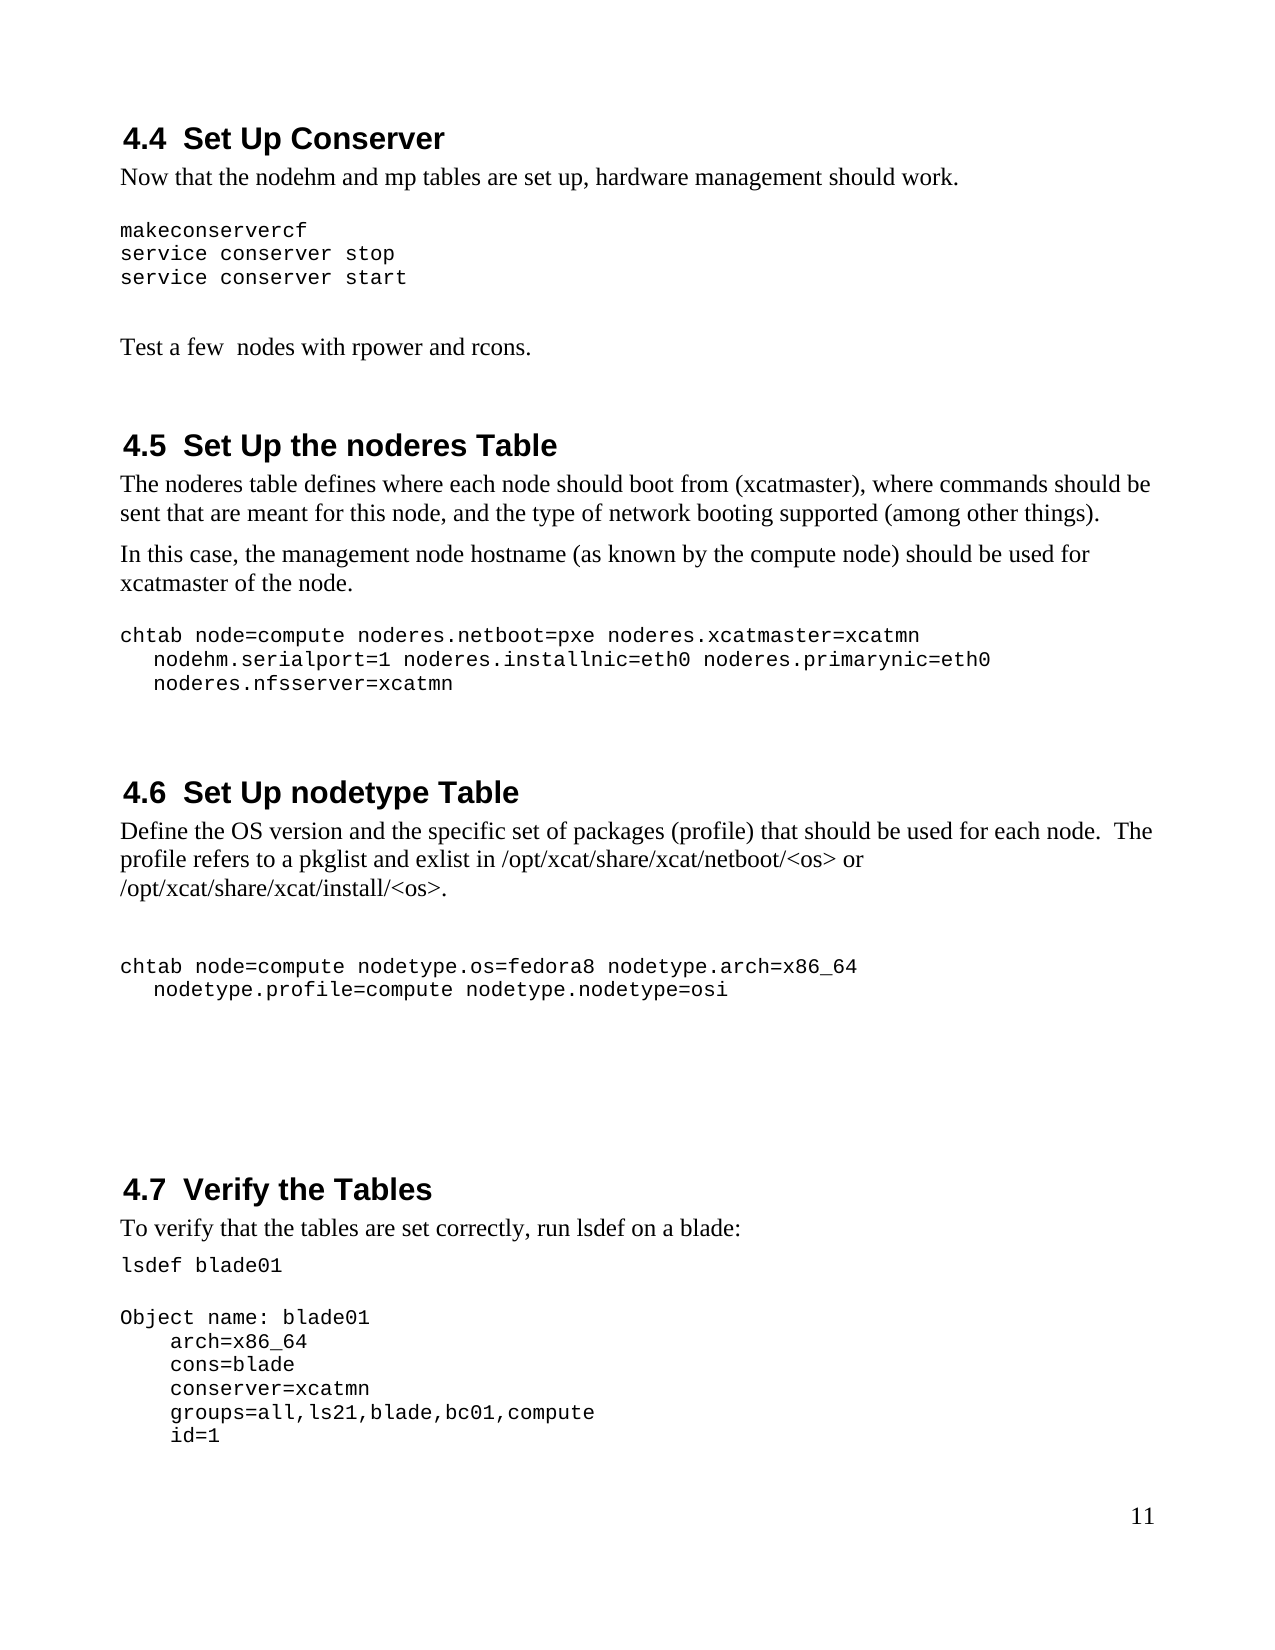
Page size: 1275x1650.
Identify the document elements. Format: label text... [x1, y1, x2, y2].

text groups=all,ls21,blade,bc01,compute [120, 1402, 1155, 1425]
text Define the OS version and the specific set of packages (profile) that should be used for each node. The profile refers to a pkglist and exlist in /opt/xcat/share/xcat/netboot/<os> or /opt/xcat/share/xcat/install/<os>. [120, 816, 1155, 902]
subtitle Set Up nodetype Table [123, 774, 1155, 809]
text makeconservercf [120, 220, 1155, 243]
text To verify that the tables are set correctly, run lsdef on a blade: [120, 1213, 1155, 1242]
text id=1 [120, 1425, 1155, 1449]
text chtab node=compute noderes.netboot=pxe noderes.xcatmaster=xcatmn nodehm.serialport=1 noderes.installnic=eth0 noderes.primarynic=eth0 noderes.nfsserver=xcatmn [120, 625, 1155, 696]
text In this case, the management node hostname (as known by the compute node) should be used for xcatmaster of the node. [120, 539, 1155, 597]
text Test a few nodes with rpower and rcons. [120, 332, 1155, 361]
text conserver=xcatmn [120, 1378, 1155, 1402]
text chtab node=compute nodetype.os=fedora8 nodetype.arch=x86_64 nodetype.profile=compute nodetype.nodetype=osi [120, 956, 1155, 1003]
text service conserver stop [120, 243, 1155, 267]
subtitle Verify the Tables [123, 1171, 1155, 1207]
text service conserver start [120, 267, 1155, 291]
subtitle Set Up Conserver [123, 120, 1155, 156]
text cons=blade [120, 1354, 1155, 1378]
text lsdef blade01 [120, 1255, 1155, 1278]
text Now that the nodehm and mp tables are set up, hardware management should work. [120, 162, 1155, 191]
text The noderes table defines where each node should boot from (xcatmaster), where commands should be sent that are meant for this node, and the type of network booting supported (among other things). [120, 469, 1155, 527]
subtitle Set Up the noderes Table [123, 427, 1155, 463]
text arch=x86_64 [120, 1331, 1155, 1354]
text Object name: blade01 [120, 1307, 1155, 1331]
